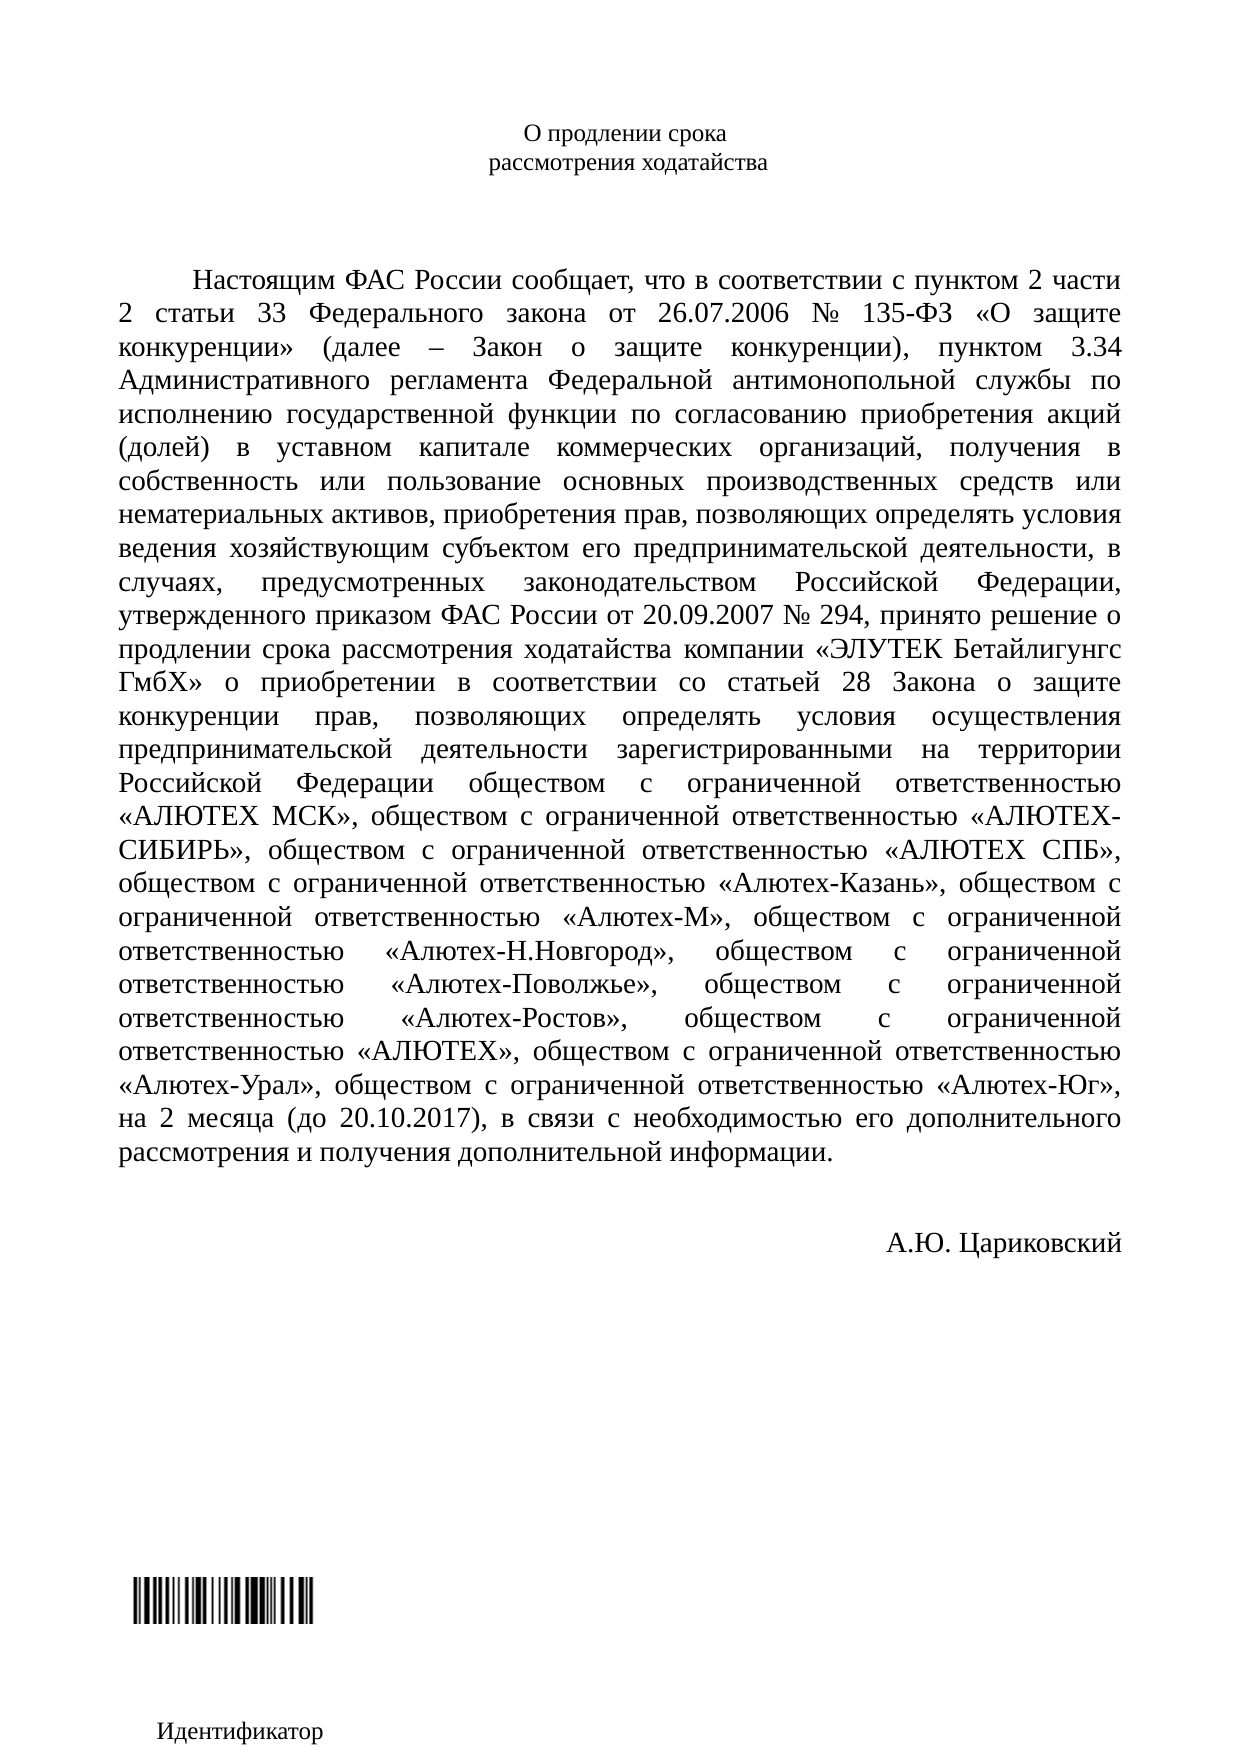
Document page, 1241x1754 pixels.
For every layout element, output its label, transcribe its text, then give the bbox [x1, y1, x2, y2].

text рассмотрения ходатайства [134, 147, 1122, 176]
text А.Ю. Цариковский [118, 1225, 1122, 1258]
text Настоящим ФАС России сообщает, что в соответствии с пунктом 2 части 2 статьи 33 Федерального закона от 26.07.2006 № 135-ФЗ «О защите конкуренции» (далее – Закон о защите конкуренции), пунктом 3.34 Административного регламента Федеральной антимонопольной службы по исполнению государственной функции по согласованию приобретения акций (долей) в уставном капитале коммерческих организаций, получения в собственность или пользование основных производственных средств или нематериальных активов, приобретения прав, позволяющих определять условия ведения хозяйствующим субъектом его предпринимательской деятельности, в случаях, предусмотренных законодательством Российской Федерации, утвержденного приказом ФАС России от 20.09.2007 № 294, принято решение о продлении срока рассмотрения ходатайства компании «ЭЛУТЕК Бетайлигунгс ГмбХ» о приобретении в соответствии со статьей 28 Закона о защите конкуренции прав, позволяющих определять условия осуществления предпринимательской деятельности зарегистрированными на территории Российской Федерации обществом с ограниченной ответственностью «АЛЮТЕХ МСК», обществом с ограниченной ответственностью «АЛЮТЕХ-СИБИРЬ», обществом с ограниченной ответственностью «АЛЮТЕХ СПБ», обществом с ограниченной ответственностью «Алютех-Казань», обществом с ограниченной ответственностью «Алютех-М», обществом с ограниченной ответственностью «Алютех-Н.Новгород», обществом с ограниченной ответственностью «Алютех-Поволжье», обществом с ограниченной ответственностью «Алютех-Ростов», обществом с ограниченной ответственностью «АЛЮТЕХ», обществом с ограниченной ответственностью «Алютех-Урал», обществом с ограниченной ответственностью «Алютех-Юг», на 2 месяца (до 20.10.2017), в связи с необходимостью его дополнительного рассмотрения и получения дополнительной информации. [118, 262, 1122, 1167]
text О продлении срока [134, 118, 1122, 147]
picture [118, 1577, 331, 1624]
